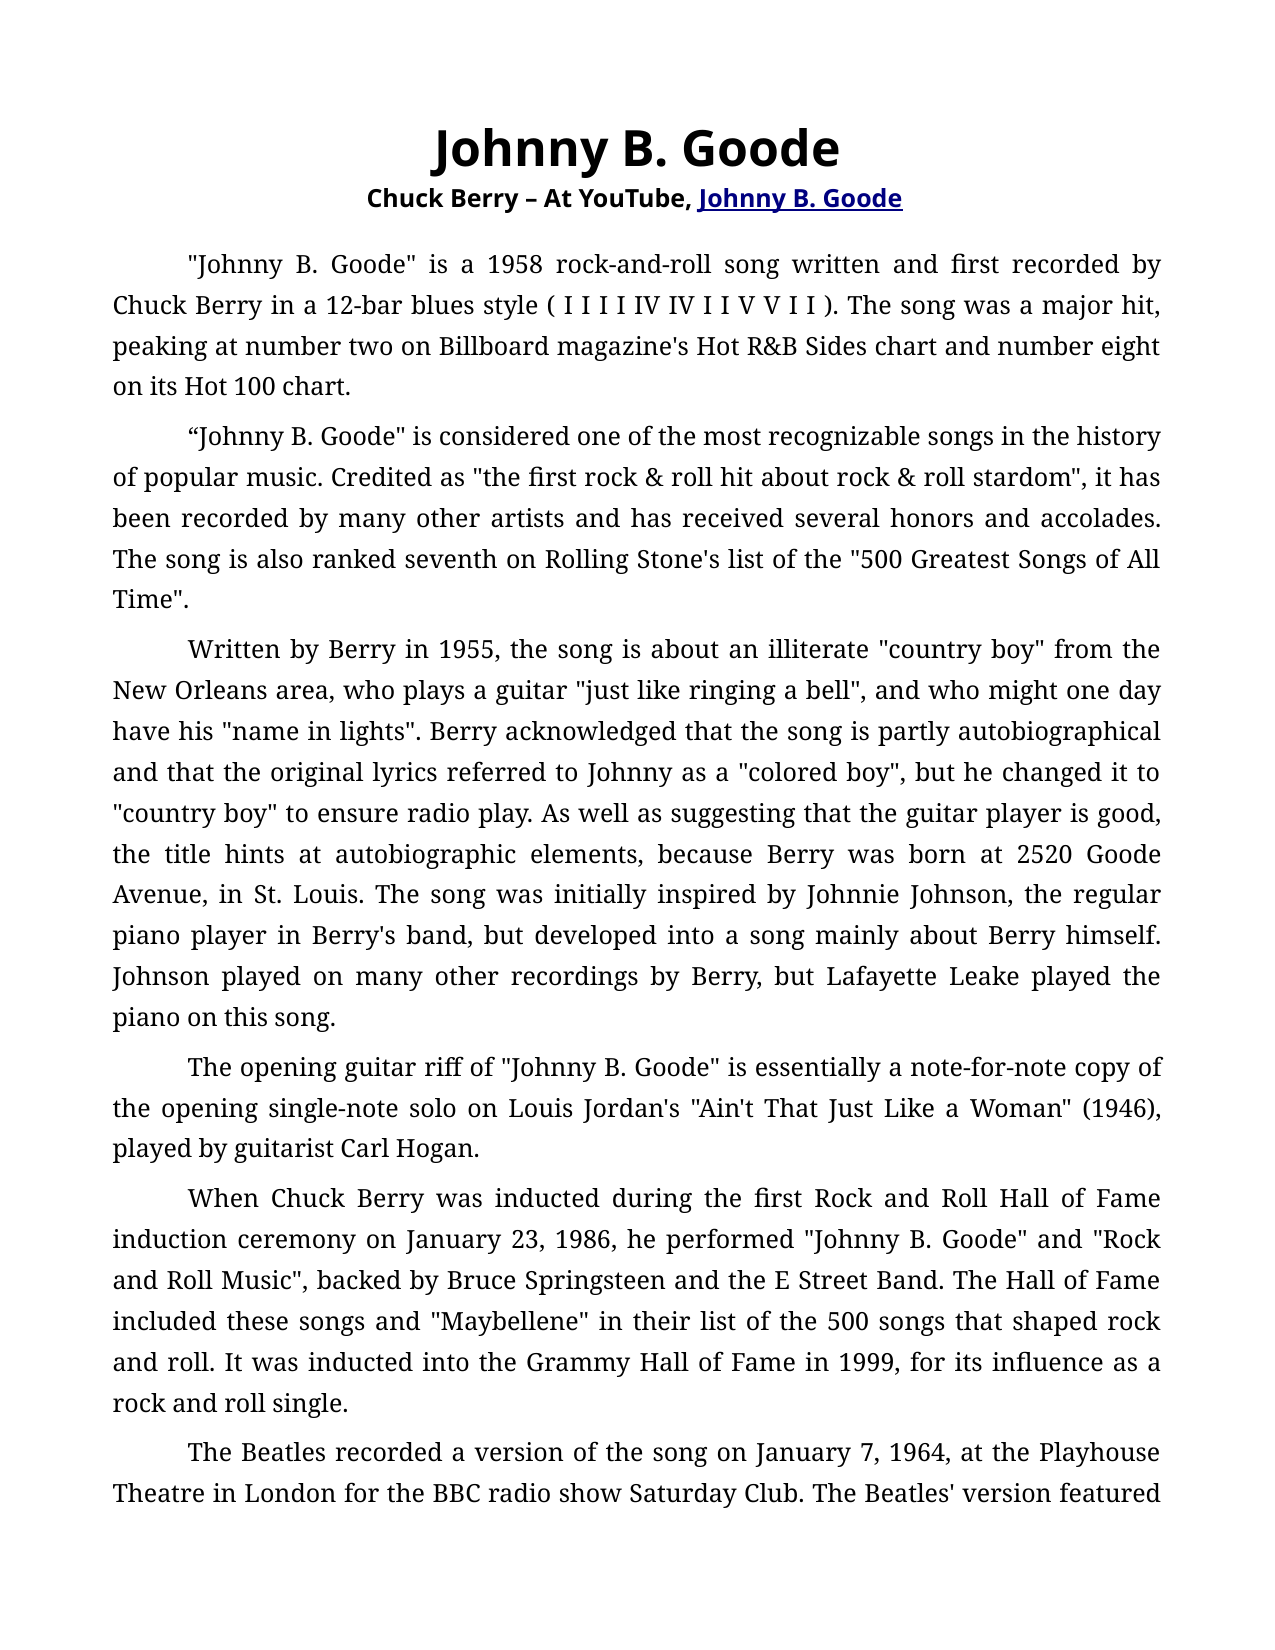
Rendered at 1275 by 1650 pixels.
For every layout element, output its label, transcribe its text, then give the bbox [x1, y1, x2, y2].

text “Johnny B. Goode" is considered one of the most recognizable songs in the history of popular music. Credited as "the first rock & roll hit about rock & roll stardom", it has been recorded by many other artists and has received several honors and accolades. The song is also ranked seventh on Rolling Stone's list of the "500 Greatest Songs of All Time". [112, 419, 1162, 616]
text Written by Berry in 1955, the song is about an illiterate "country boy" from the New Orleans area, who plays a guitar "just like ringing a bell", and who might one day have his "name in lights". Berry acknowledged that the song is partly autobiographical and that the original lyrics referred to Johnny as a "colored boy", but he changed it to "country boy" to ensure radio play. As well as suggesting that the guitar player is good, the title hints at autobiographic elements, because Berry was born at 2520 Goode Avenue, in St. Louis. The song was initially inspired by Johnnie Johnson, the regular piano player in Berry's band, but developed into a song mainly about Berry himself. Johnson played on many other recordings by Berry, but Lafayette Leake played the piano on this song. [112, 632, 1162, 1034]
text When Chuck Berry was inducted during the first Rock and Roll Hall of Fame induction ceremony on January 23, 1986, he performed "Johnny B. Goode" and "Rock and Roll Music", backed by Bruce Springsteen and the E Street Band. The Hall of Fame included these songs and "Maybellene" in their list of the 500 songs that shaped rock and roll. It was inducted into the Grammy Hall of Fame in 1999, for its influence as a rock and roll single. [112, 1181, 1162, 1419]
text Johnny B. Goode [112, 112, 1162, 181]
text Chuck Berry – At YouTube, Johnny B. Goode [112, 181, 1162, 215]
text "Johnny B. Goode" is a 1958 rock-and-roll song written and first recorded by Chuck Berry in a 12-bar blues style ( I I I I IV IV I I V V I I ). The song was a major hit, peaking at number two on Billboard magazine's Hot R&B Sides chart and number eight on its Hot 100 chart. [112, 246, 1162, 403]
text The opening guitar riff of "Johnny B. Goode" is essentially a note-for-note copy of the opening single-note solo on Louis Jordan's "Ain't That Just Like a Woman" (1946), played by guitarist Carl Hogan. [112, 1049, 1162, 1165]
text The Beatles recorded a version of the song on January 7, 1964, at the Playhouse Theatre in London for the BBC radio show Saturday Club. The Beatles' version featured [112, 1435, 1162, 1510]
